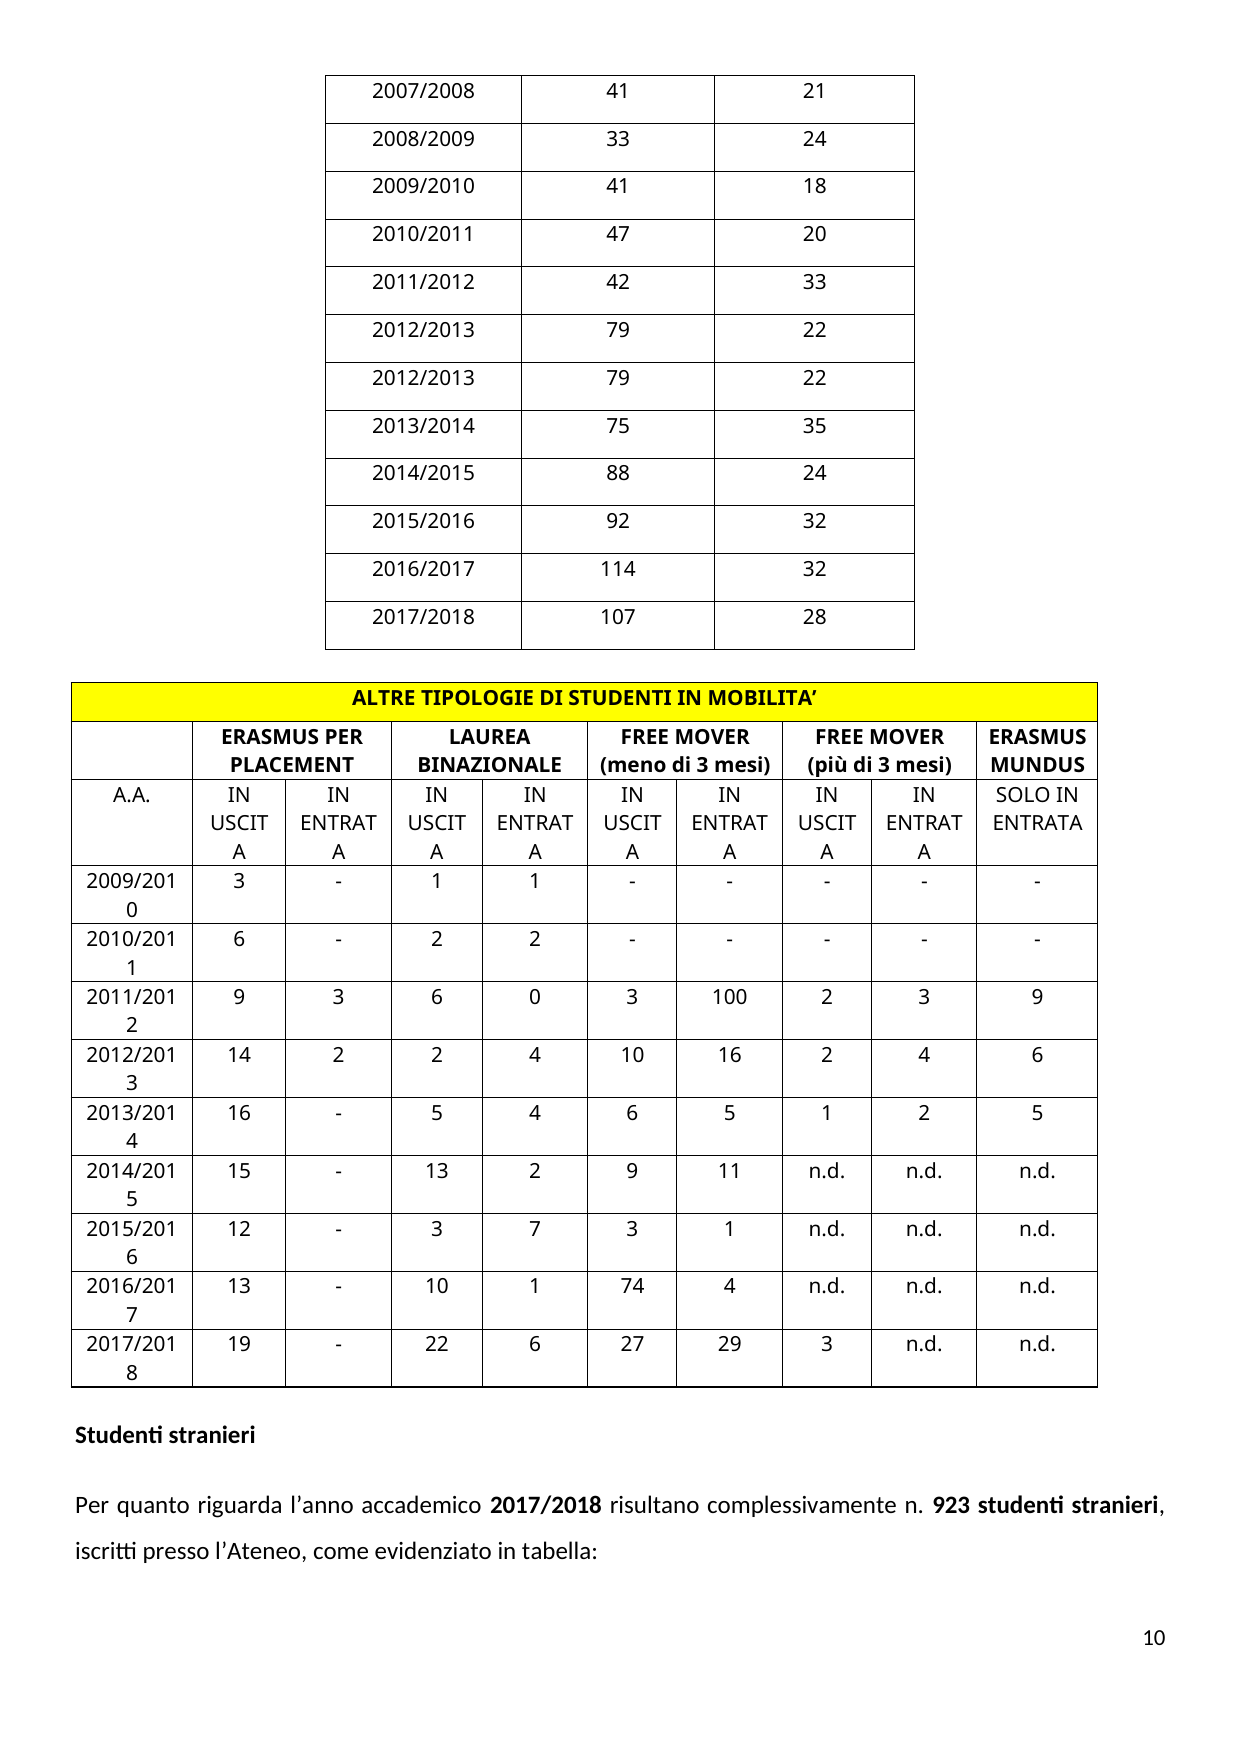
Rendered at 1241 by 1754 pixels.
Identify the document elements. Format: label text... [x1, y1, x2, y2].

table_cell - [977, 924, 1097, 981]
table_cell IN ENTRATA [872, 780, 976, 865]
table_cell 2010/2011 [326, 220, 521, 266]
table_cell 13 [392, 1156, 482, 1213]
table_cell - [286, 1272, 391, 1328]
table_cell - [783, 924, 871, 981]
table_cell IN ENTRATA [677, 780, 782, 865]
table_cell 2 [286, 1040, 391, 1097]
table_cell 74 [588, 1272, 676, 1328]
table_cell 33 [715, 267, 914, 314]
table_cell n.d. [872, 1214, 976, 1271]
table_cell 1 [677, 1214, 782, 1271]
table_cell 2017/2018 [72, 1330, 192, 1386]
table_cell 2014/2015 [72, 1156, 192, 1213]
table_cell - [872, 866, 976, 923]
table_cell 24 [715, 124, 914, 171]
table_cell 4 [677, 1272, 782, 1328]
table_cell 24 [715, 459, 914, 505]
table_cell n.d. [783, 1156, 871, 1213]
table_cell [72, 722, 192, 779]
table_cell - [783, 866, 871, 923]
table_cell 6 [977, 1040, 1097, 1097]
table_cell 114 [522, 554, 714, 601]
table_cell n.d. [977, 1330, 1097, 1386]
table_cell n.d. [977, 1214, 1097, 1271]
table_cell 41 [522, 76, 714, 123]
table_header ALTRE TIPOLOGIE DI STUDENTI IN MOBILITA’ [72, 683, 1097, 721]
table_cell 2 [483, 1156, 587, 1213]
table_cell 4 [483, 1040, 587, 1097]
table_cell 22 [715, 315, 914, 362]
text Per quanto riguarda l’anno accademico 2017/2018 risultano complessivamente n. 923 studenti stranieri, iscritti presso l’Ateneo, come evidenziato in tabella: [75, 1490, 1165, 1566]
table_cell 18 [715, 172, 914, 218]
table_cell 6 [392, 982, 482, 1039]
table_cell n.d. [783, 1272, 871, 1328]
table_cell 47 [522, 220, 714, 266]
table_cell 6 [193, 924, 285, 981]
table_cell 2017/2018 [326, 602, 521, 649]
table_cell IN ENTRATA [286, 780, 391, 865]
table_cell ERASMUS MUNDUS [977, 722, 1097, 779]
table_cell 107 [522, 602, 714, 649]
table_cell 22 [715, 363, 914, 410]
table_cell 16 [677, 1040, 782, 1097]
table_cell 14 [193, 1040, 285, 1097]
table_cell 27 [588, 1330, 676, 1386]
table_cell 79 [522, 315, 714, 362]
table_cell 2011/2012 [72, 982, 192, 1039]
table_cell 16 [193, 1098, 285, 1155]
table_cell - [977, 866, 1097, 923]
table_cell 11 [677, 1156, 782, 1213]
table_cell 92 [522, 506, 714, 553]
table_cell - [677, 924, 782, 981]
table_cell 1 [483, 1272, 587, 1328]
table_cell - [286, 1098, 391, 1155]
table_cell 2011/2012 [326, 267, 521, 314]
table_cell 2015/2016 [72, 1214, 192, 1271]
table_cell 22 [392, 1330, 482, 1386]
table_cell - [588, 866, 676, 923]
table_cell - [872, 924, 976, 981]
table_cell 2013/2014 [72, 1098, 192, 1155]
table_cell 5 [677, 1098, 782, 1155]
table_cell 2012/2013 [326, 363, 521, 410]
table_cell 13 [193, 1272, 285, 1328]
table_cell 33 [522, 124, 714, 171]
table_cell ERASMUS PER PLACEMENT [193, 722, 391, 779]
table_cell 3 [783, 1330, 871, 1386]
table_cell 2 [392, 924, 482, 981]
table_cell 35 [715, 411, 914, 457]
table_cell A.A. [72, 780, 192, 865]
table_cell 2012/2013 [326, 315, 521, 362]
table_cell 19 [193, 1330, 285, 1386]
table_cell 4 [872, 1040, 976, 1097]
table_cell 2008/2009 [326, 124, 521, 171]
table_cell 2 [483, 924, 587, 981]
table_cell IN USCITA [193, 780, 285, 865]
table_cell 7 [483, 1214, 587, 1271]
table_cell 9 [588, 1156, 676, 1213]
table_cell - [677, 866, 782, 923]
table_cell 2007/2008 [326, 76, 521, 123]
table_cell 1 [392, 866, 482, 923]
table_cell 88 [522, 459, 714, 505]
table_cell 2016/2017 [326, 554, 521, 601]
table_cell 9 [977, 982, 1097, 1039]
table_cell 0 [483, 982, 587, 1039]
table_cell 10 [392, 1272, 482, 1328]
table_cell 3 [193, 866, 285, 923]
table_cell n.d. [872, 1330, 976, 1386]
table_cell - [286, 924, 391, 981]
table_cell - [286, 1214, 391, 1271]
table_cell 2009/2010 [72, 866, 192, 923]
table_cell LAUREA BINAZIONALE [392, 722, 587, 779]
table_cell FREE MOVER (più di 3 mesi) [783, 722, 976, 779]
table_cell 2 [783, 1040, 871, 1097]
table_cell 75 [522, 411, 714, 457]
table_cell IN USCITA [588, 780, 676, 865]
table_cell IN ENTRATA [483, 780, 587, 865]
table_cell 4 [483, 1098, 587, 1155]
table_cell 2016/2017 [72, 1272, 192, 1328]
table_cell 3 [392, 1214, 482, 1271]
table_cell 5 [392, 1098, 482, 1155]
table_cell 1 [783, 1098, 871, 1155]
table_cell 2015/2016 [326, 506, 521, 553]
table_cell n.d. [872, 1156, 976, 1213]
table_cell 32 [715, 554, 914, 601]
table_cell 2013/2014 [326, 411, 521, 457]
table_cell SOLO IN ENTRATA [977, 780, 1097, 865]
table_cell 3 [872, 982, 976, 1039]
table_cell - [588, 924, 676, 981]
text Studenti stranieri [75, 1420, 1165, 1450]
table_cell 79 [522, 363, 714, 410]
table_cell 3 [286, 982, 391, 1039]
table_cell 21 [715, 76, 914, 123]
table_cell 32 [715, 506, 914, 553]
table_cell 5 [977, 1098, 1097, 1155]
table_cell - [286, 866, 391, 923]
table_cell 12 [193, 1214, 285, 1271]
table_cell 2009/2010 [326, 172, 521, 218]
table_cell 2014/2015 [326, 459, 521, 505]
table_cell 6 [483, 1330, 587, 1386]
table_cell 41 [522, 172, 714, 218]
table_cell - [286, 1330, 391, 1386]
table_cell 2012/2013 [72, 1040, 192, 1097]
table_cell 15 [193, 1156, 285, 1213]
table_cell 2 [392, 1040, 482, 1097]
table_cell 20 [715, 220, 914, 266]
table_cell 1 [483, 866, 587, 923]
table_cell 29 [677, 1330, 782, 1386]
table_cell n.d. [977, 1156, 1097, 1213]
table_cell 42 [522, 267, 714, 314]
table_cell n.d. [783, 1214, 871, 1271]
table_cell n.d. [872, 1272, 976, 1328]
table_cell 2010/2011 [72, 924, 192, 981]
table_cell 28 [715, 602, 914, 649]
table_cell 6 [588, 1098, 676, 1155]
table_cell n.d. [977, 1272, 1097, 1328]
table_cell 2 [783, 982, 871, 1039]
table_cell FREE MOVER (meno di 3 mesi) [588, 722, 782, 779]
table_cell 10 [588, 1040, 676, 1097]
table_cell 3 [588, 1214, 676, 1271]
table_cell 100 [677, 982, 782, 1039]
table_cell IN USCITA [392, 780, 482, 865]
table_cell IN USCITA [783, 780, 871, 865]
table_cell - [286, 1156, 391, 1213]
table_cell 9 [193, 982, 285, 1039]
table_cell 2 [872, 1098, 976, 1155]
table_cell 3 [588, 982, 676, 1039]
